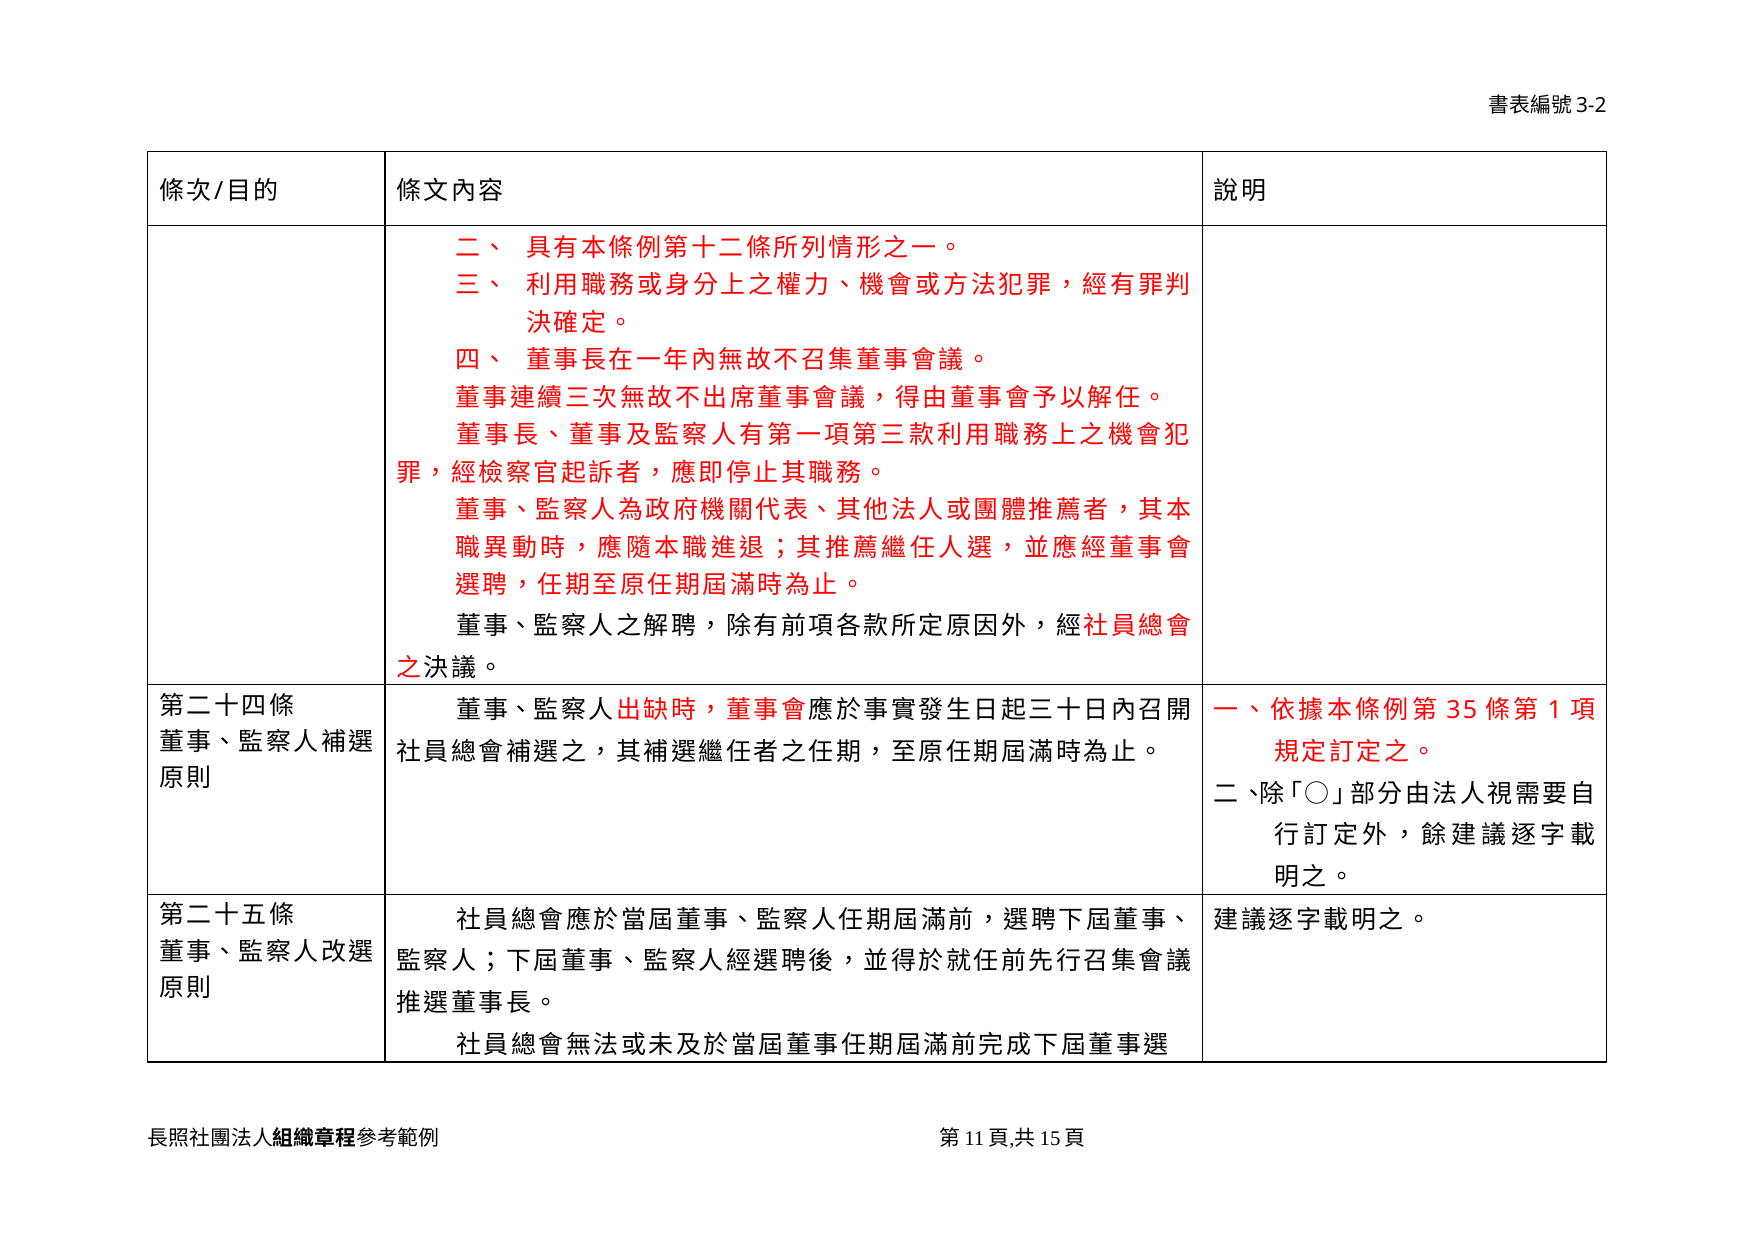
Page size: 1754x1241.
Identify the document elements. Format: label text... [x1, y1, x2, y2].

table_cell 董事、監察人出缺時，董事會應於事實發生日起三十日內召開社員總會補選之，其補選繼任者之任期，至原任期屆滿時為止。 [386, 685, 1202, 894]
table_cell 一、依據本條例第35條第1項規定訂定之。 二、除「○」部分由法人視需要自行訂定外，餘建議逐字載明之。 [1203, 685, 1606, 894]
table_cell 社員總會應於當屆董事、監察人任期屆滿前，選聘下屆董事、監察人；下屆董事、監察人經選聘後，並得於就任前先行召集會議推選董事長。 社員總會無法或未及於當屆董事任期屆滿前完成下屆董事選 [386, 895, 1202, 1061]
table_header 條次/目的 [148, 152, 384, 225]
table_cell 第二十四條 董事、監察人補選原則 [148, 685, 384, 894]
table_cell 建議逐字載明之。 [1203, 895, 1606, 1061]
table_cell 董事、監察人於任期屆滿前，得隨時向本法人辭任。 董事長、董事及監察人在任期中有下列情形之一者，當然解任： 具有書面辭職文件，經提董事會議報告，並列入會議紀錄。 具有本條例第十二條所列情形之一。 利用職務或身分上之權力、機會或方法犯罪，經有罪判決確定。 董事長在一年內無故不召集董事會議。 董事連續三次無故不出席董事會議，得由董事會予以解任。 董事長、董事及監察人有第一項第三款利用職務上之機會犯罪，經檢察官起訴者，應即停止其職務。 董事、監察人為政府機關代表、其他法人或團體推薦者，其本職異動時，應隨本職進退；其推薦繼任人選，並應經董事會選聘，任期至原任期屆滿時為止。 董事、監察人之解聘，除有前項各款所定原因外，經社員總會之決議。 [386, 226, 1202, 684]
table_header 條文內容 [386, 152, 1202, 225]
table_cell [148, 226, 384, 684]
table_cell 第二十五條 董事、監察人改選原則 [148, 895, 384, 1061]
table_cell [1203, 226, 1606, 684]
table_header 說明 [1203, 152, 1606, 225]
